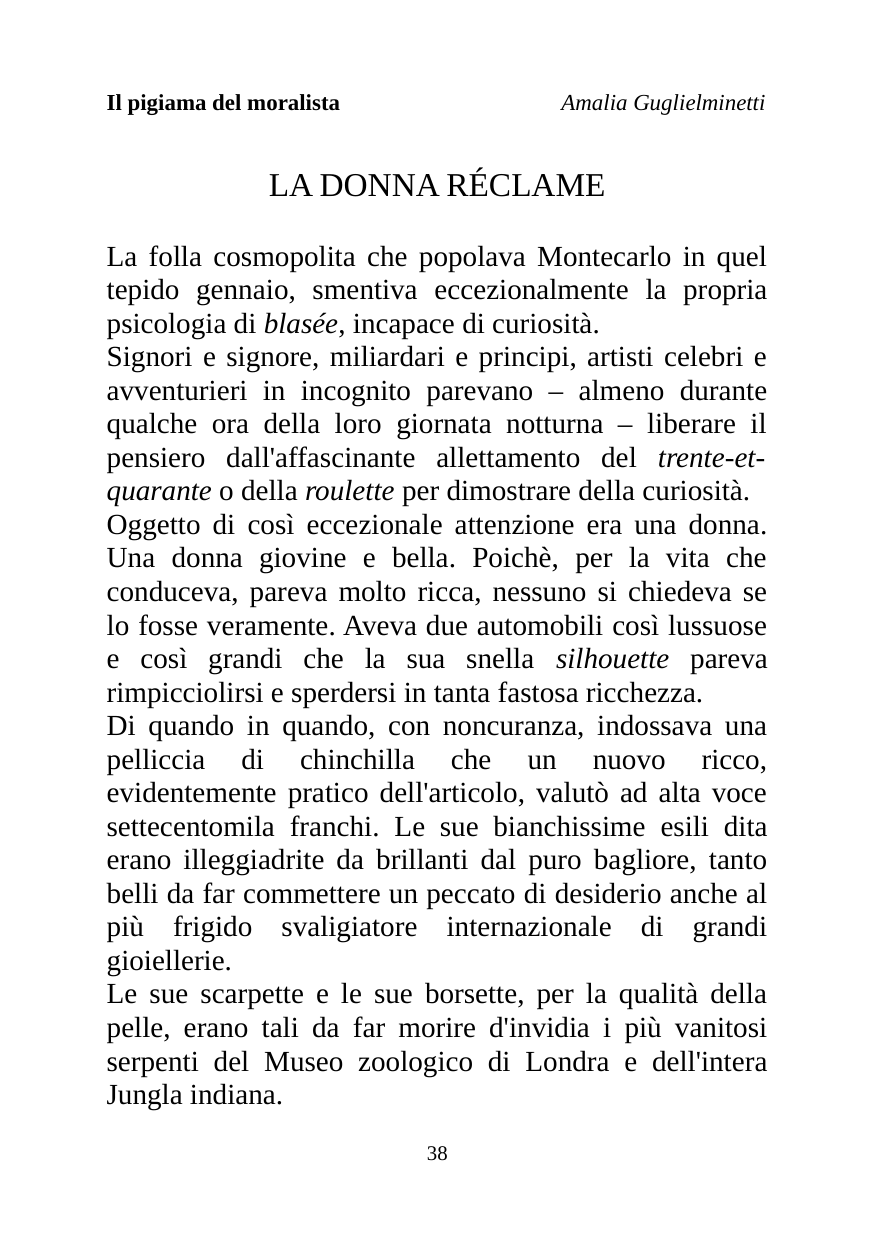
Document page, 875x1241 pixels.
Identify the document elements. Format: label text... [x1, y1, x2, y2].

subtitle LA DONNA RÉCLAME [106, 165, 768, 203]
text Signori e signore, miliardari e principi, artisti celebri e avventurieri in incognito parevano – almeno durante qualche ora della loro giornata notturna – liberare il pensiero dall'affascinante allettamento del trente-et-quarante o della roulette per dimostrare della curiosità. [106, 339, 768, 507]
text La folla cosmopolita che popolava Montecarlo in quel tepido gennaio, smentiva eccezionalmente la propria psicologia di blasée, incapace di curiosità. [106, 239, 768, 339]
text Di quando in quando, con noncuranza, indossava una pelliccia di chinchilla che un nuovo ricco, evidentemente pratico dell'articolo, valutò ad alta voce settecentomila franchi. Le sue bianchissime esili dita erano illeggiadrite da brillanti dal puro bagliore, tanto belli da far commettere un peccato di desiderio anche al più frigido svaligiatore internazionale di grandi gioiellerie. [106, 708, 768, 977]
text Le sue scarpette e le sue borsette, per la qualità della pelle, erano tali da far morire d'invidia i più vanitosi serpenti del Museo zoologico di Londra e dell'intera Jungla indiana. [106, 977, 768, 1111]
text Oggetto di così eccezionale attenzione era una donna. Una donna giovine e bella. Poichè, per la vita che conduceva, pareva molto ricca, nessuno si chiedeva se lo fosse veramente. Aveva due automobili così lussuose e così grandi che la sua snella silhouette pareva rimpicciolirsi e sperdersi in tanta fastosa ricchezza. [106, 507, 768, 708]
